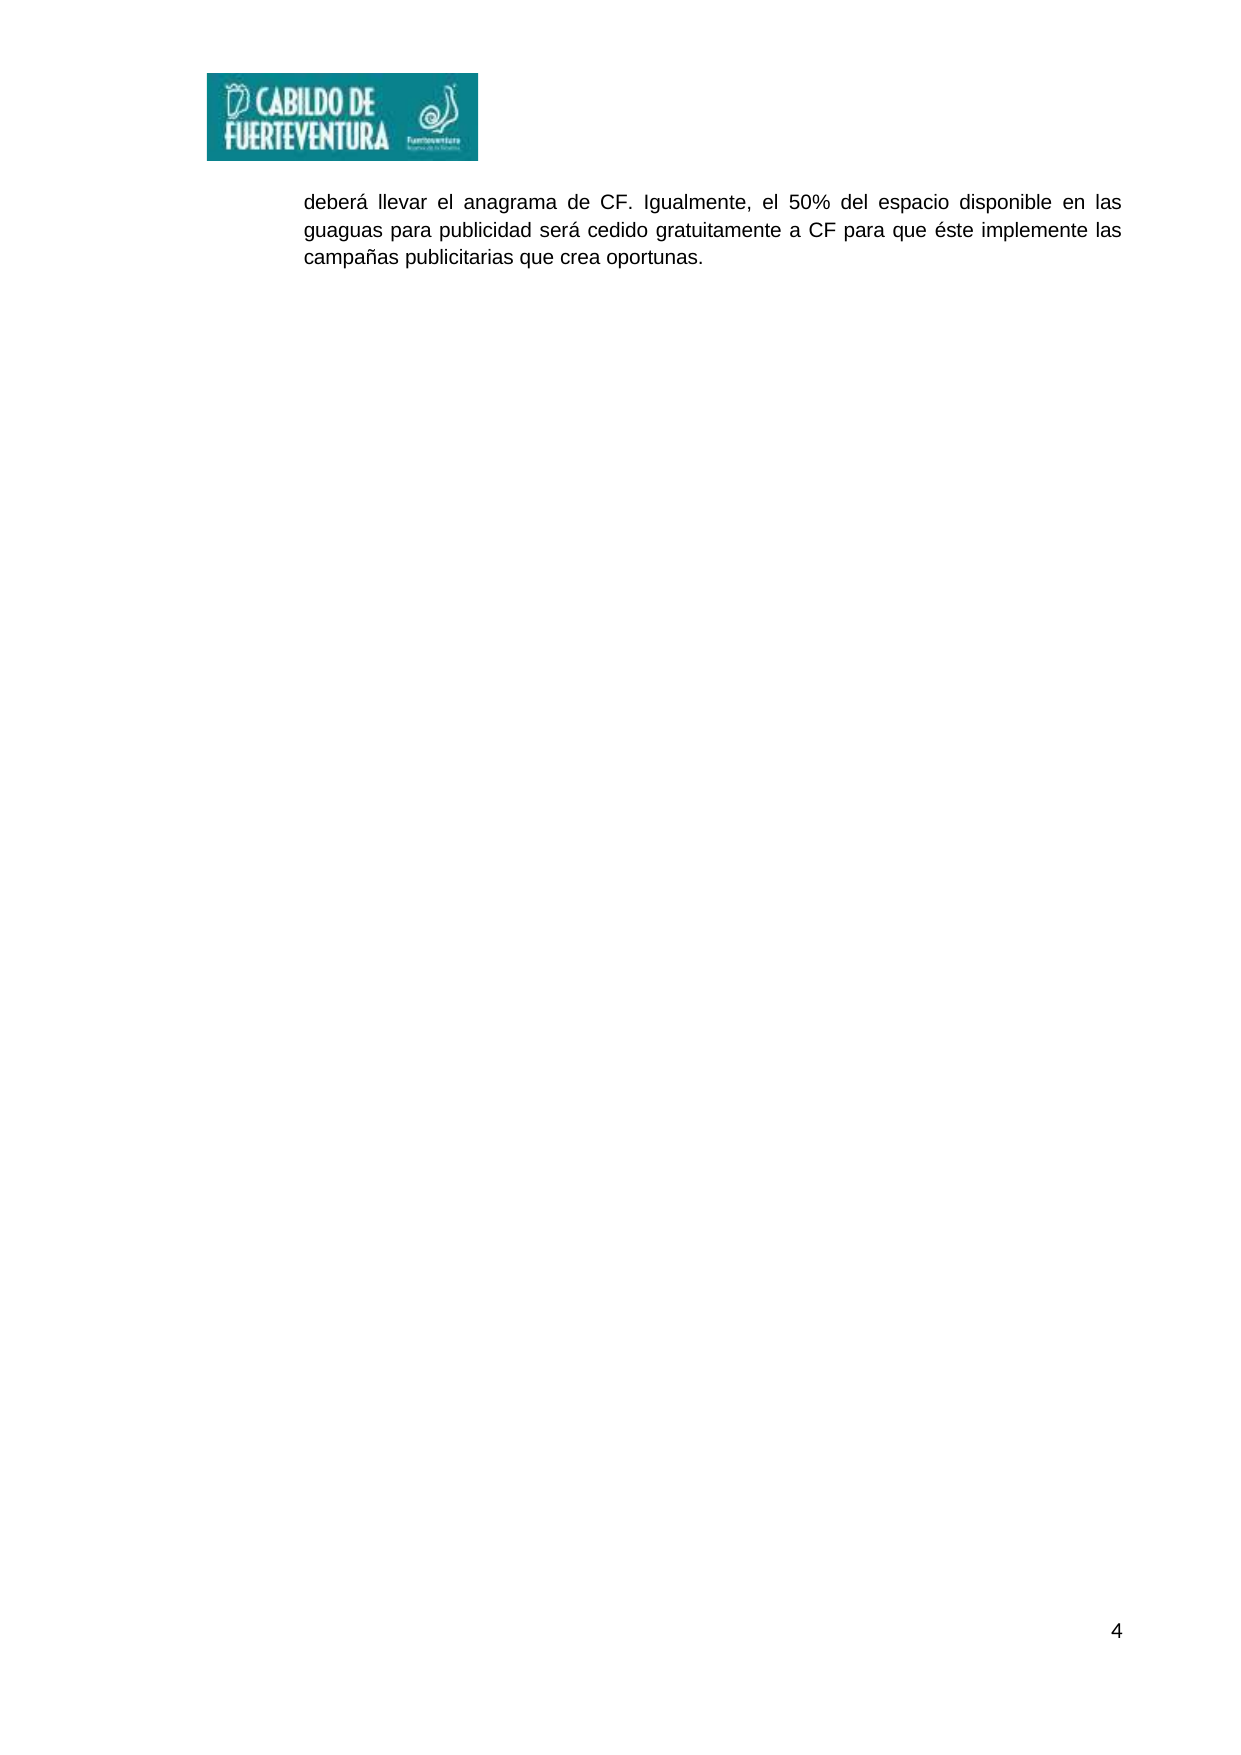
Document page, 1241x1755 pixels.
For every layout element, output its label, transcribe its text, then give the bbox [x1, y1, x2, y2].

list deberá llevar el anagrama de CF. Igualmente, el 50% del espacio disponible en las guaguas para publicidad será cedido gratuitamente a CF para que éste implemente las campañas publicitarias que crea oportunas. [266, 190, 1123, 269]
